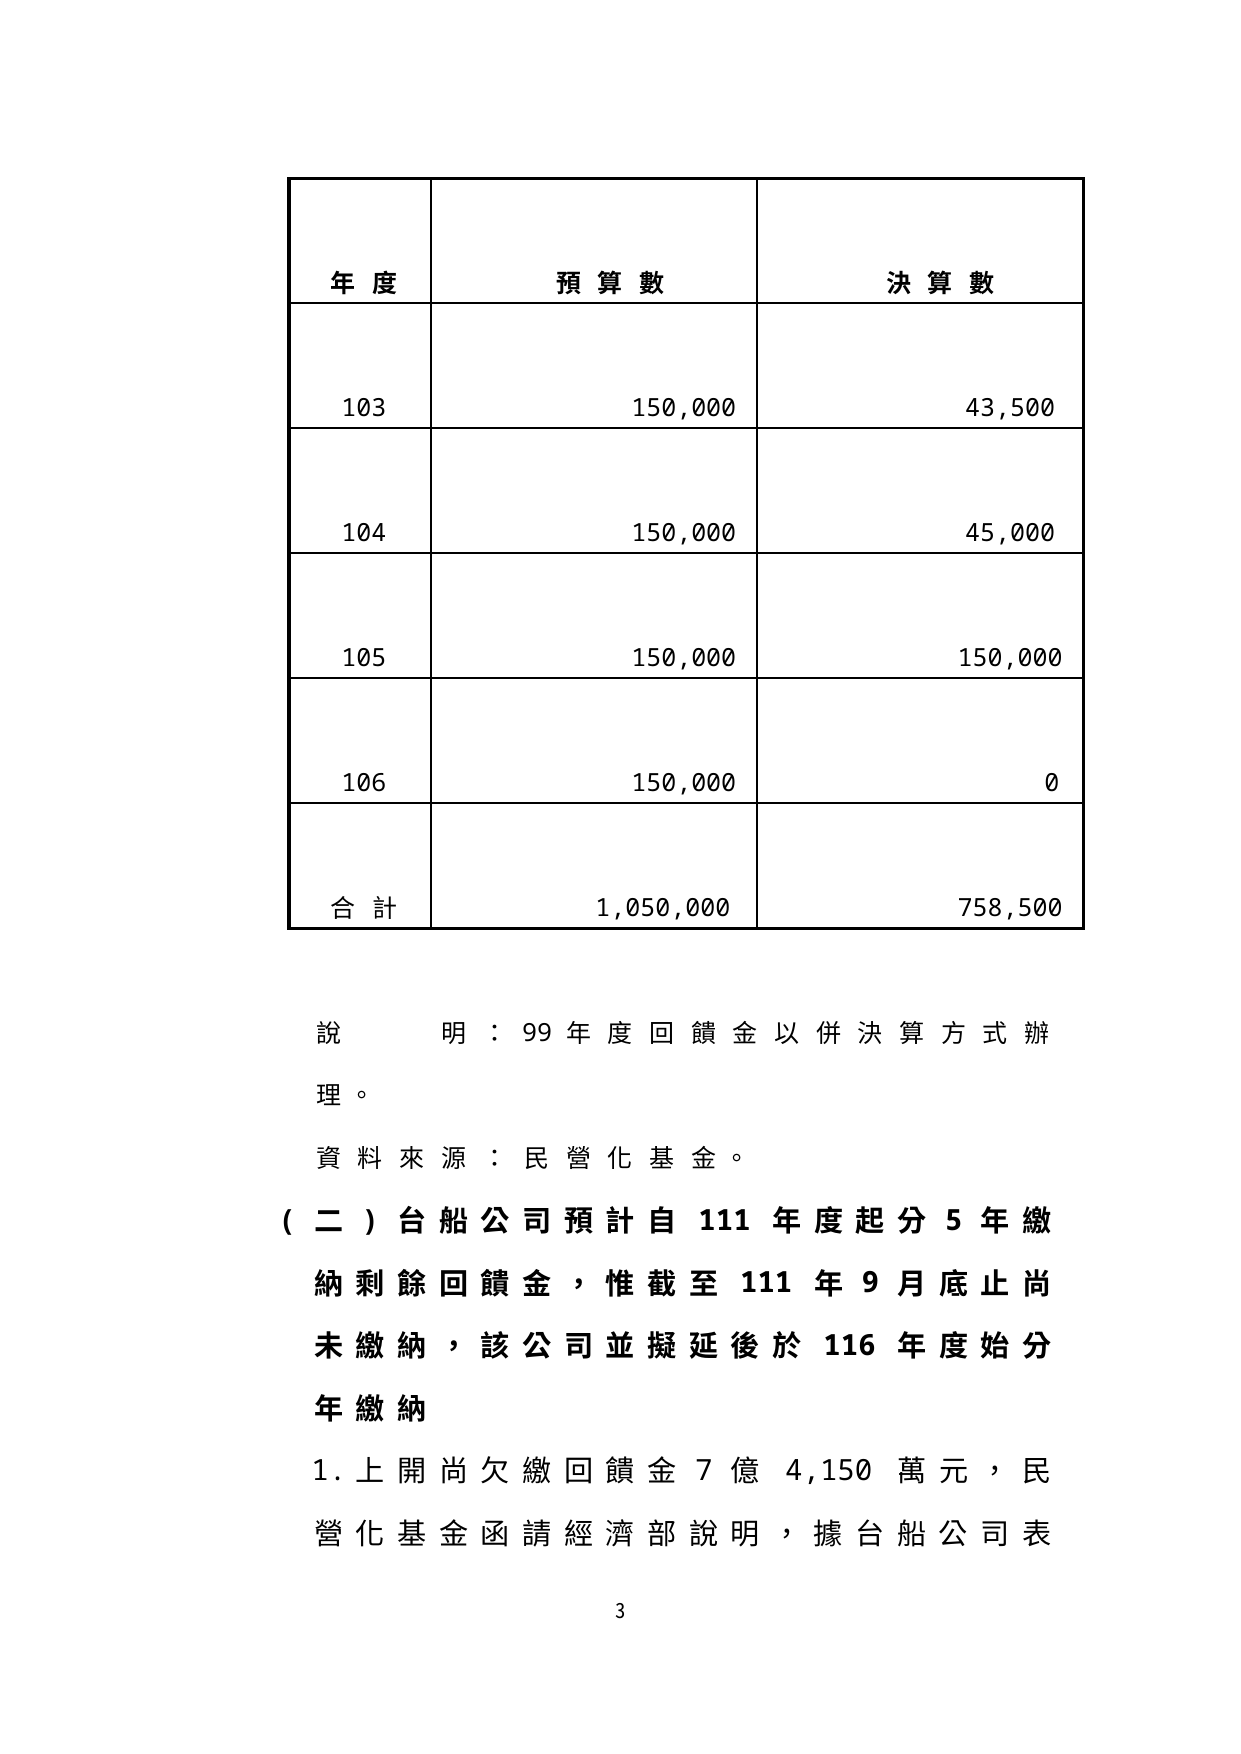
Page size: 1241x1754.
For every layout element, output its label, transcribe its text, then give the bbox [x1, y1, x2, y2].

table_cell 150,000 [432, 679, 756, 802]
table_header 決算數 [758, 180, 1082, 302]
table_cell 758,500 [758, 804, 1082, 927]
table_cell 105 [291, 554, 430, 677]
table_cell 合計 [291, 804, 430, 927]
table_cell 43,500 [758, 304, 1082, 427]
table_header 年度 [291, 180, 430, 302]
text 說 明：99年度回饋金以併決算方式辦理。 [277, 990, 1058, 1115]
table_cell 45,000 [758, 429, 1082, 552]
text 資料來源：民營化基金。 [277, 1115, 1058, 1177]
table_cell 104 [291, 429, 430, 552]
text (二)台船公司預計自111年度起分5年繳納剩餘回饋金，惟截至111年9月底止尚未繳納，該公司並擬延後於116年度始分年繳納 [242, 1177, 1058, 1427]
text 1.上開尚欠繳回饋金7億4,150萬元，民營化基金函請經濟部說明，據台船公司表 [271, 1427, 1058, 1552]
table_cell 150,000 [432, 429, 756, 552]
table_cell 150,000 [432, 304, 756, 427]
table_header 預算數 [432, 180, 756, 302]
table_cell 103 [291, 304, 430, 427]
table_cell 1,050,000 [432, 804, 756, 927]
table_cell 106 [291, 679, 430, 802]
table_cell 0 [758, 679, 1082, 802]
table_cell 150,000 [758, 554, 1082, 677]
table_cell 150,000 [432, 554, 756, 677]
